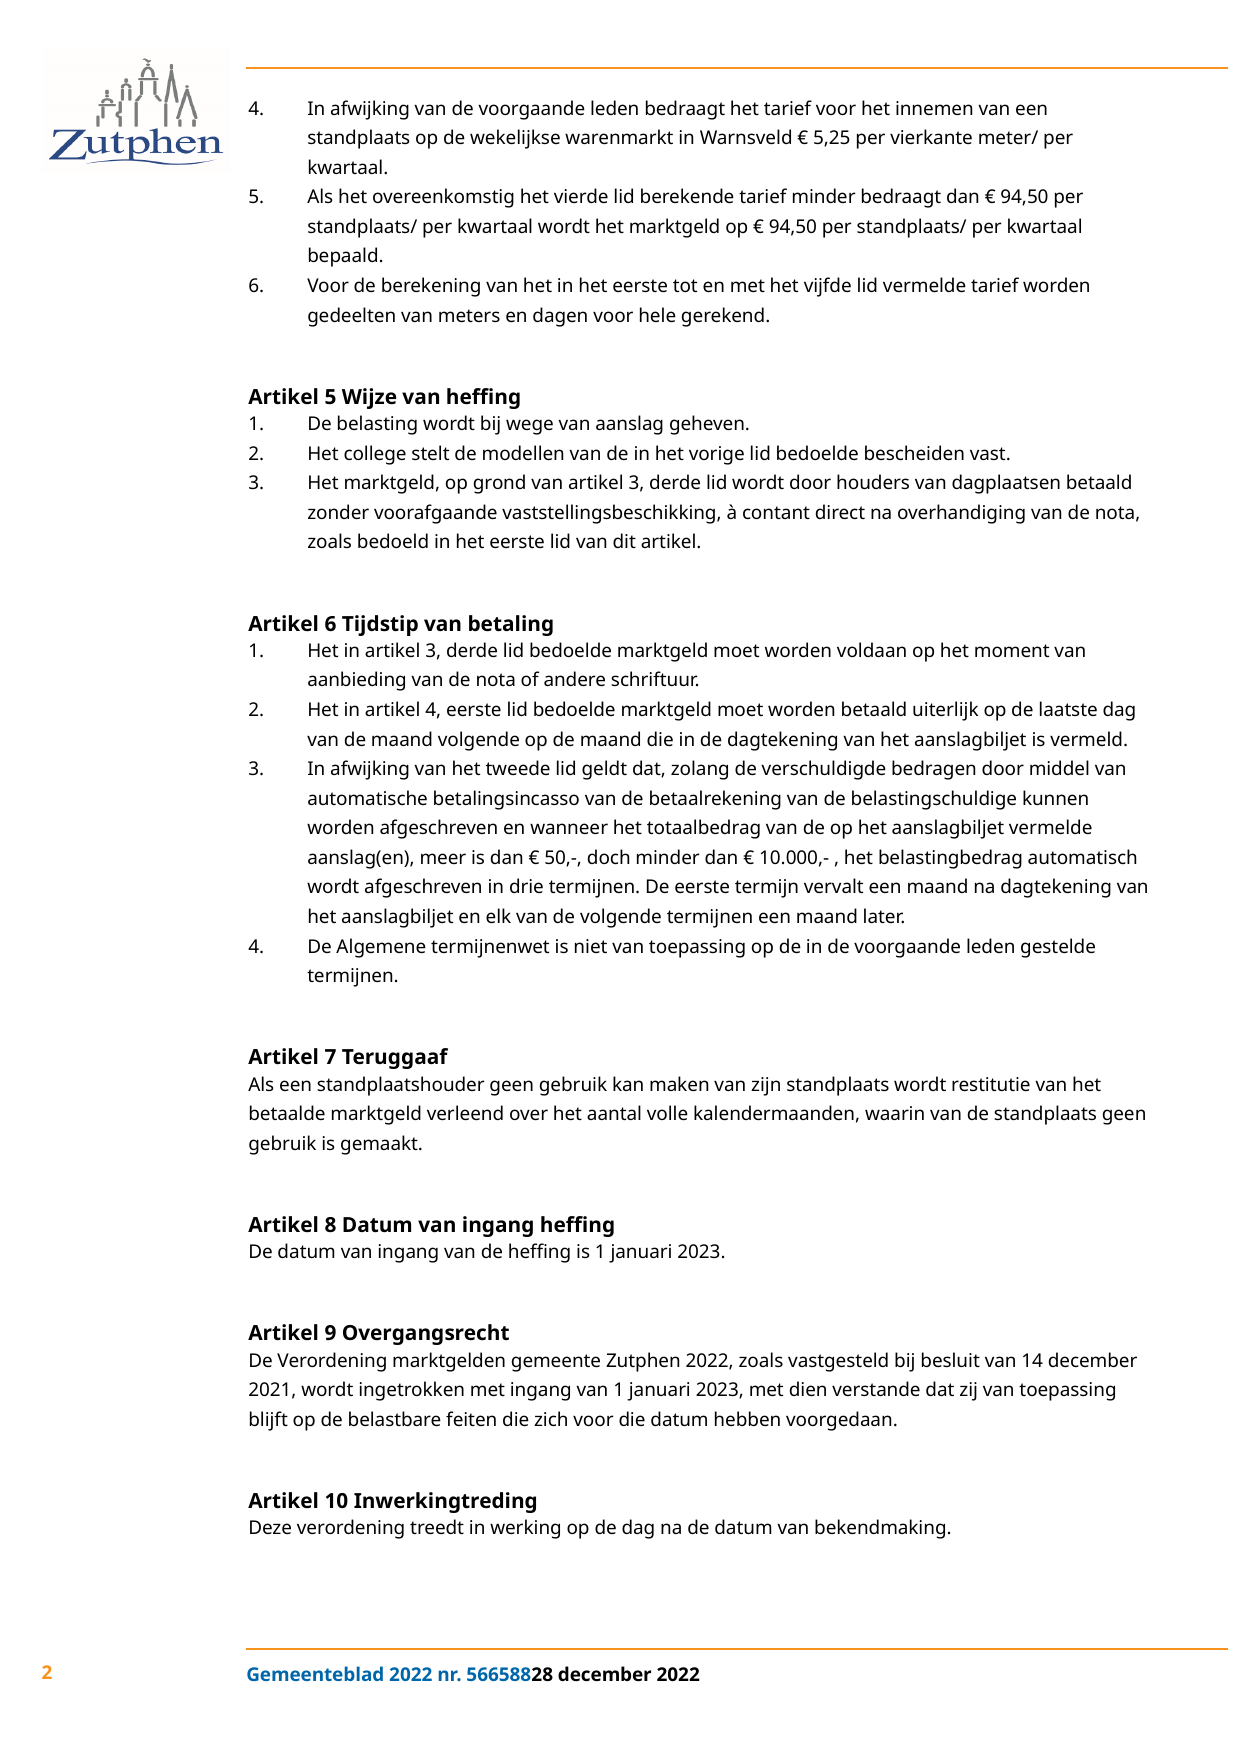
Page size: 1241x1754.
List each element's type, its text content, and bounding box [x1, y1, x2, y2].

list In afwijking van het tweede lid geldt dat, zolang de verschuldigde bedragen door middel van automatische betalingsincasso van de betaalrekening van de belastingschuldige kunnen worden afgeschreven en wanneer het totaalbedrag van de op het aanslagbiljet vermelde aanslag(en), meer is dan € 50,-, doch minder dan € 10.000,- , het belastingbedrag automatisch wordt afgeschreven in drie termijnen. De eerste termijn vervalt een maand na dagtekening van het aanslagbiljet en elk van de volgende termijnen een maand later. [248, 755, 1152, 929]
text Artikel 6 Tijdstip van betaling [248, 609, 1152, 637]
list Het in artikel 4, eerste lid bedoelde marktgeld moet worden betaald uiterlijk op de laatste dag van de maand volgende op de maand die in de dagtekening van het aanslagbiljet is vermeld. [248, 696, 1152, 752]
list De belasting wordt bij wege van aanslag geheven. [248, 410, 1152, 436]
text De datum van ingang van de heffing is 1 januari 2023. [248, 1238, 1152, 1264]
text Artikel 7 Teruggaaf [248, 1042, 1152, 1071]
picture [41, 47, 231, 172]
list Het marktgeld, op grond van artikel 3, derde lid wordt door houders van dagplaatsen betaald zonder voorafgaande vaststellingsbeschikking, à contant direct na overhandiging van de nota, zoals bedoeld in het eerste lid van dit artikel. [248, 469, 1152, 554]
text Artikel 5 Wijze van heffing [248, 382, 1152, 410]
list Het college stelt de modellen van de in het vorige lid bedoelde bescheiden vast. [248, 440, 1152, 466]
text De Verordening marktgelden gemeente Zutphen 2022, zoals vastgesteld bij besluit van 14 december 2021, wordt ingetrokken met ingang van 1 januari 2023, met dien verstande dat zij van toepassing blijft op de belastbare feiten die zich voor die datum hebben voorgedaan. [248, 1347, 1152, 1432]
list Als het overeenkomstig het vierde lid berekende tarief minder bedraagt dan € 94,50 per standplaats/ per kwartaal wordt het marktgeld op € 94,50 per standplaats/ per kwartaal bepaald. [248, 183, 1152, 268]
text Artikel 10 Inwerkingtreding [248, 1486, 1152, 1514]
list Het in artikel 3, derde lid bedoelde marktgeld moet worden voldaan op het moment van aanbieding van de nota of andere schriftuur. [248, 637, 1152, 692]
text Als een standplaatshouder geen gebruik kan maken van zijn standplaats wordt restitutie van het betaalde marktgeld verleend over het aantal volle kalendermaanden, waarin van de standplaats geen gebruik is gemaakt. [248, 1071, 1152, 1156]
text Artikel 9 Overgangsrecht [248, 1318, 1152, 1347]
text Deze verordening treedt in werking op de dag na de datum van bekendmaking. [248, 1514, 1152, 1540]
text Artikel 8 Datum van ingang heffing [248, 1210, 1152, 1238]
list In afwijking van de voorgaande leden bedraagt het tarief voor het innemen van een standplaats op de wekelijkse warenmarkt in Warnsveld € 5,25 per vierkante meter/ per kwartaal. [248, 95, 1152, 180]
list De Algemene termijnenwet is niet van toepassing op de in de voorgaande leden gestelde termijnen. [248, 933, 1152, 988]
list Voor de berekening van het in het eerste tot en met het vijfde lid vermelde tarief worden gedeelten van meters en dagen voor hele gerekend. [248, 272, 1152, 328]
